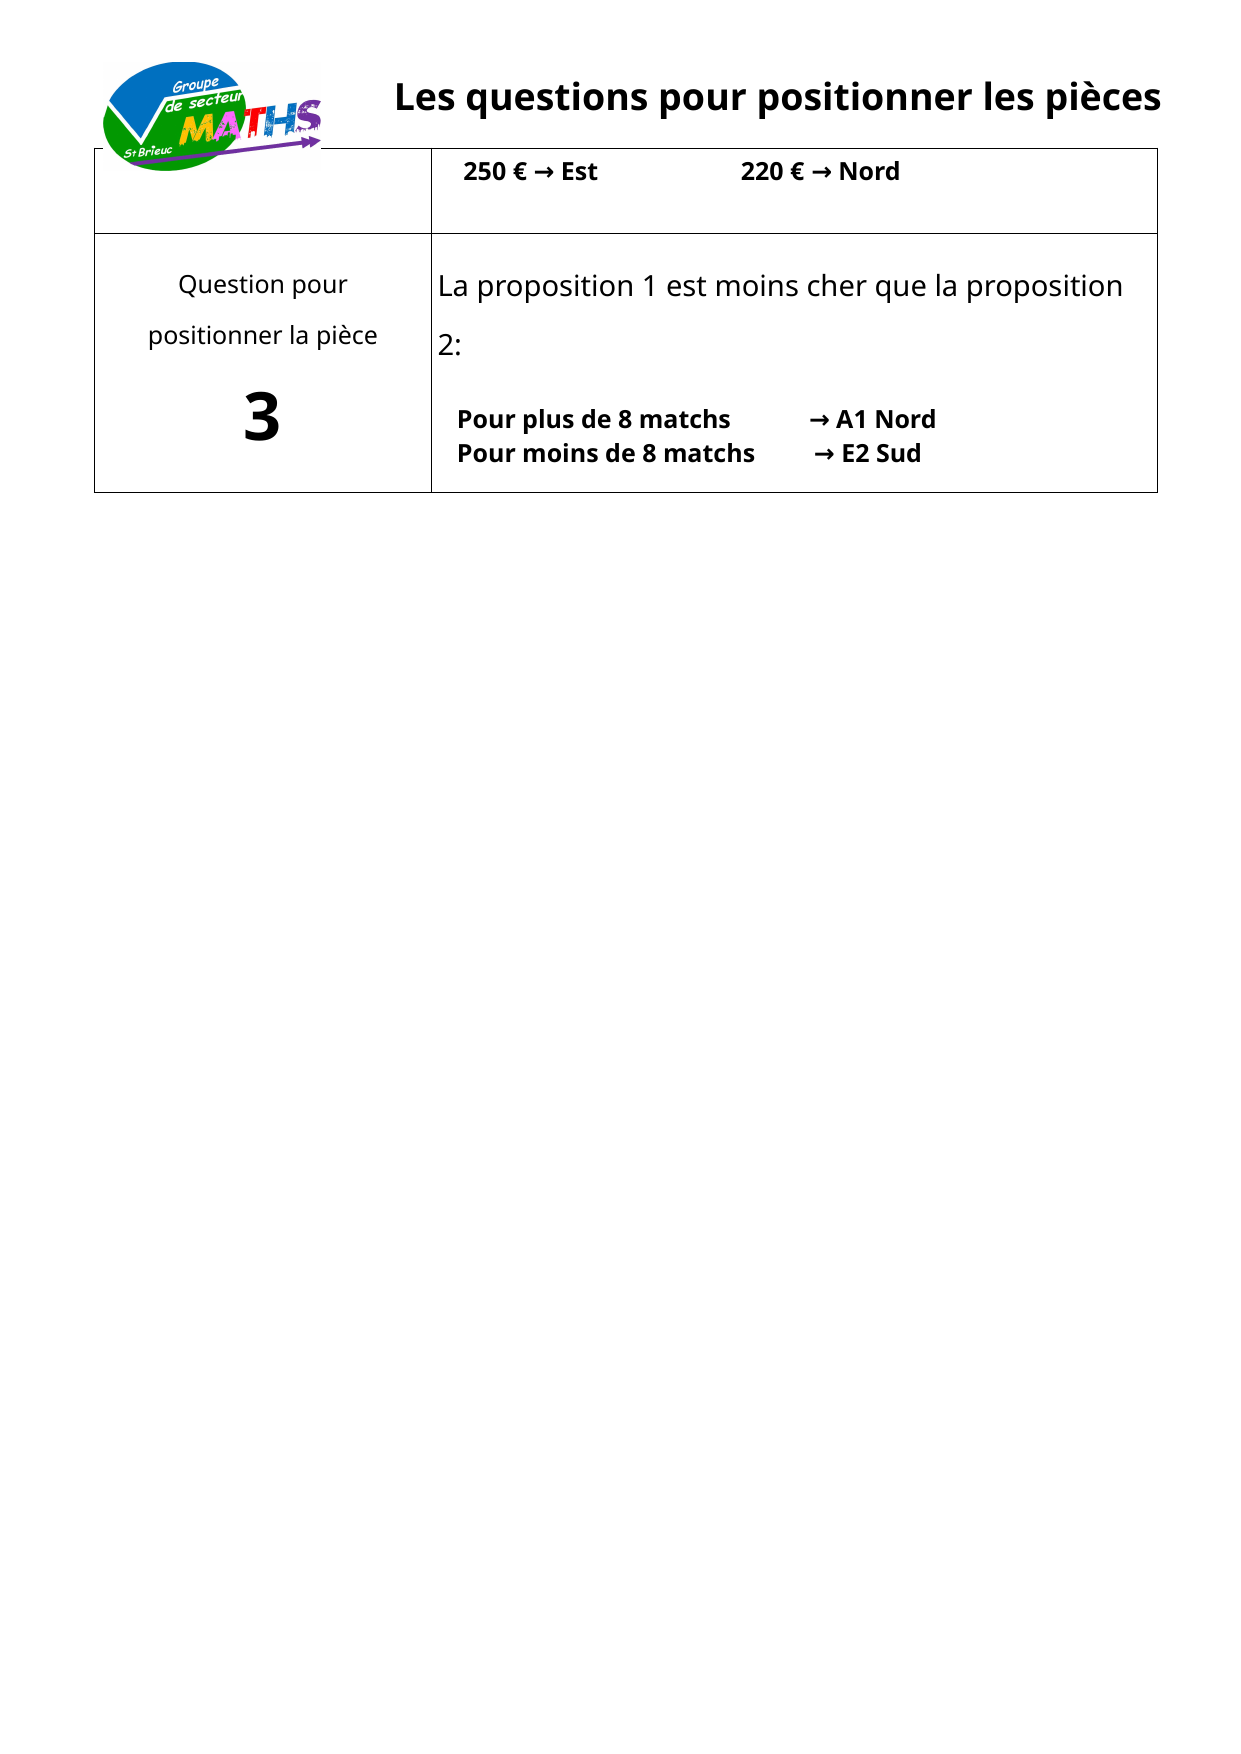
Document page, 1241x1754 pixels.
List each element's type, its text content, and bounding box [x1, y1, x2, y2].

picture [103, 62, 321, 171]
table_cell La proposition 1 est moins cher que la proposition 2: Pour plus de 8 matchs → A1 Nord Pour moins de 8 matchs → E2 Sud [432, 234, 1157, 492]
table_cell Question pour positionner la pièce 3 [95, 234, 431, 492]
table_cell [95, 149, 431, 233]
table_cell 250 € → Est 220 € → Nord [432, 149, 1157, 233]
